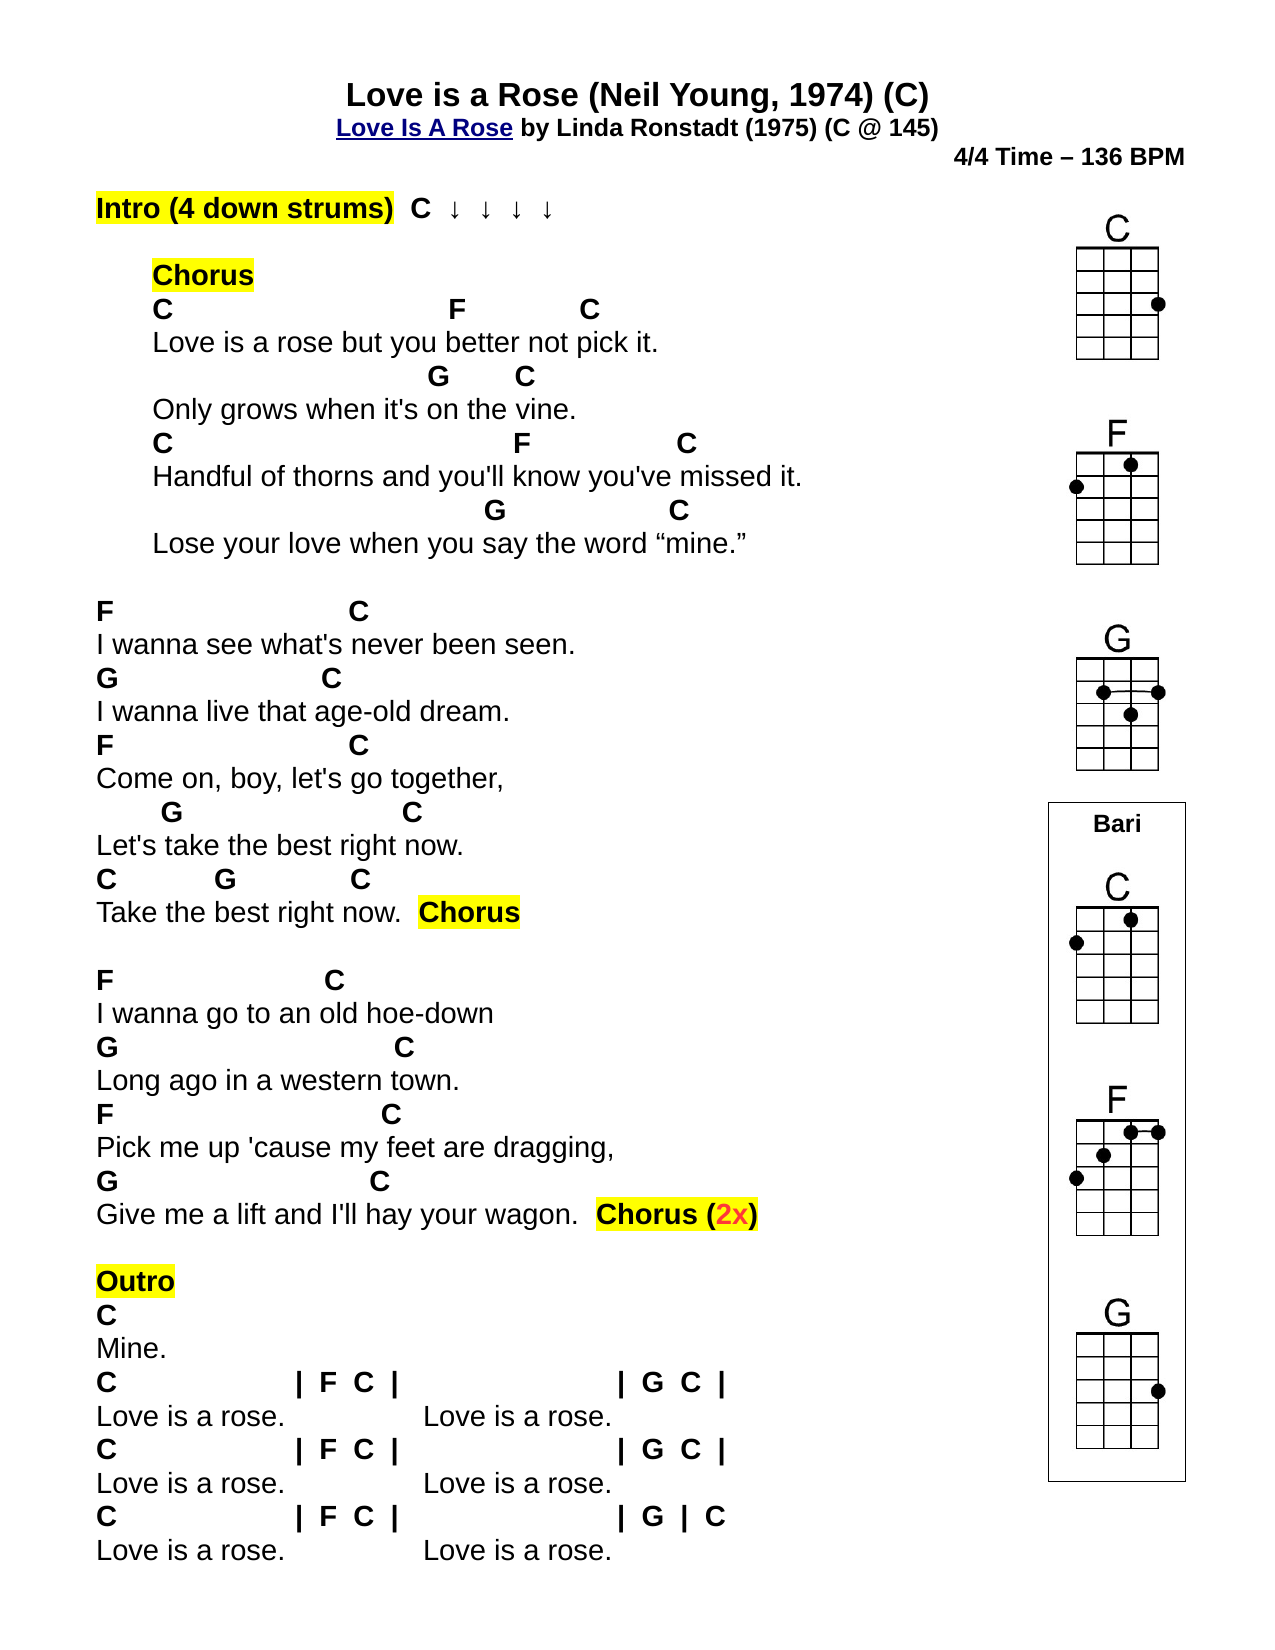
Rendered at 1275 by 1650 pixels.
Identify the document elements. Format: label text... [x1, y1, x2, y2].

table_cell [1049, 1482, 1185, 1572]
picture [1054, 191, 1180, 381]
table_cell [1049, 843, 1185, 1056]
table_header [1049, 185, 1185, 391]
picture [1054, 1061, 1180, 1258]
picture [1054, 396, 1180, 586]
picture [1054, 602, 1180, 792]
table_header Intro (4 down strums) C ↓ ↓ ↓ ↓ Chorus C F C Love is a rose but you better not pick it. G C Only grows when it's on the vine. C F C Handful of thorns and you'll know you've missed it. G C Lose your love when you say the word “mine.” F C I wanna see what's never been seen. G C I wanna live that age-old dream. F C Come on, boy, let's go together, G C Let's take the best right now. C G C Take the best right now. Chorus F C I wanna go to an old hoe-down G C Long ago in a western town. F C Pick me up 'cause my feet are dragging, G C Give me a lift and I'll hay your wagon. Chorus (2x) Outro C Mine. C | F C | | G C | Love is a rose. Love is a rose. C | F C | | G C | Love is a rose. Love is a rose. C | F C | | G | C Love is a rose. Love is a rose. [90, 185, 1049, 1572]
table_cell Bari [1049, 803, 1185, 843]
table_cell [1049, 1269, 1185, 1481]
text Love Is A Rose by Linda Ronstadt (1975) (C @ 145) [90, 113, 1185, 142]
text Love is a Rose (Neil Young, 1974) (C) [90, 75, 1185, 113]
table_cell [1049, 391, 1185, 596]
text 4/4 Time – 136 BPM [90, 142, 1185, 171]
picture [1054, 848, 1180, 1046]
table_cell [1049, 596, 1185, 802]
picture [1054, 1274, 1180, 1471]
table_cell [1049, 1056, 1185, 1268]
